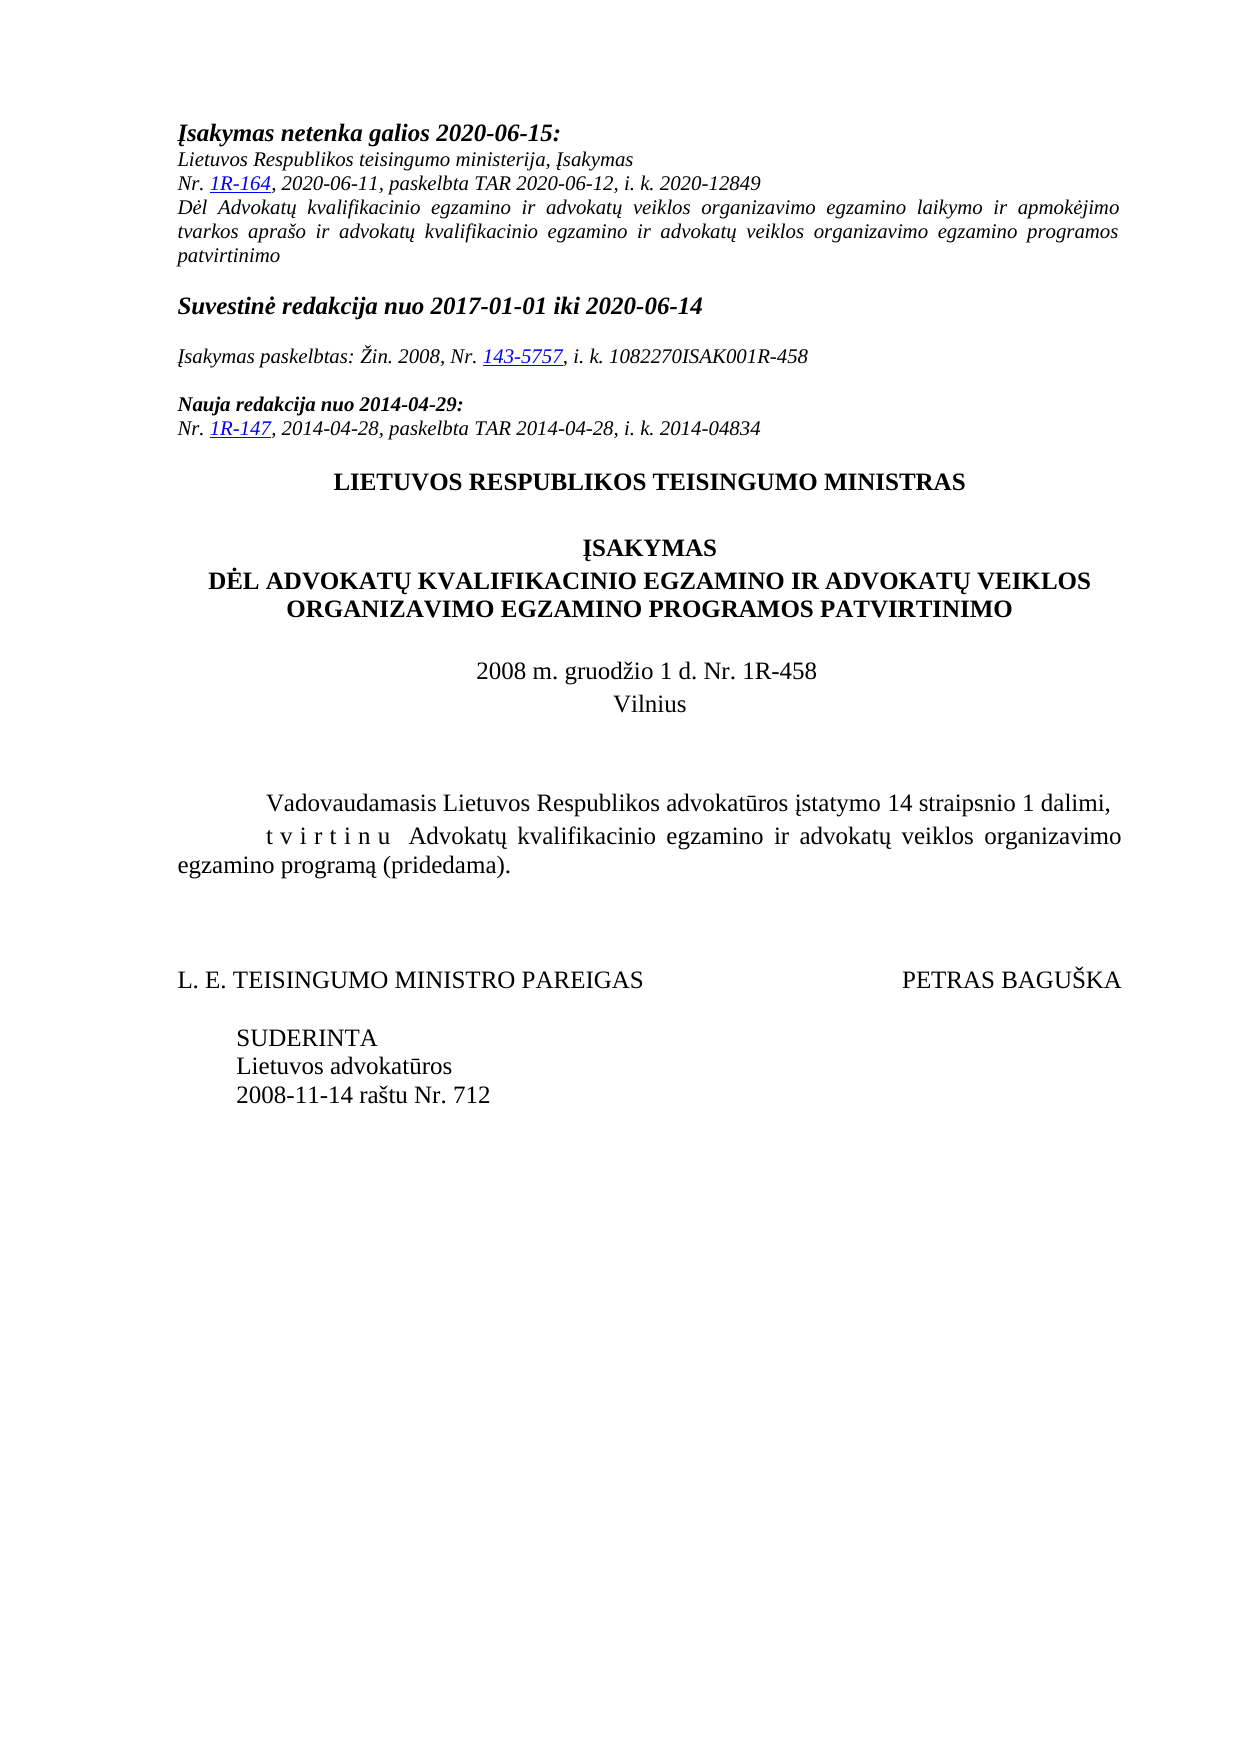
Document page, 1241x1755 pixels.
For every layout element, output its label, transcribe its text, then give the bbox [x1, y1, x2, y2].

text tvirtinu Advokatų kvalifikacinio egzamino ir advokatų veiklos organizavimo egzamino programą (pridedama). [177, 821, 1122, 879]
text Įsakymas netenka galios 2020-06-15: [177, 118, 1122, 147]
text Vadovaudamasis Lietuvos Respublikos advokatūros įstatymo 14 straipsnio 1 dalimi, [177, 788, 1122, 817]
text Nr. 1R-147, 2014-04-28, paskelbta TAR 2014-04-28, i. k. 2014-04834 [177, 416, 1122, 440]
text SUDERINTA [236, 1023, 1122, 1051]
text ĮSAKYMAS [177, 533, 1122, 561]
text DĖL ADVOKATŲ KVALIFIKACINIO EGZAMINO IR ADVOKATŲ VEIKLOS ORGANIZAVIMO EGZAMINO PROGRAMOS PATVIRTINIMO [177, 566, 1122, 623]
text Lietuvos Respublikos teisingumo ministerija, Įsakymas [177, 147, 1122, 171]
text Suvestinė redakcija nuo 2017-01-01 iki 2020-06-14 [177, 291, 1122, 320]
text LIETUVOS RESPUBLIKOS TEISINGUMO MINISTRAS [177, 467, 1122, 495]
text Vilnius [177, 689, 1122, 718]
text Nauja redakcija nuo 2014-04-29: [177, 392, 1122, 416]
text Dėl Advokatų kvalifikacinio egzamino ir advokatų veiklos organizavimo egzamino laikymo ir apmokėjimo tvarkos aprašo ir advokatų kvalifikacinio egzamino ir advokatų veiklos organizavimo egzamino programos patvirtinimo [177, 195, 1122, 267]
text Nr. 1R-164, 2020-06-11, paskelbta TAR 2020-06-12, i. k. 2020-12849 [177, 171, 1122, 195]
text L. E. TEISINGUMO MINISTRO PAREIGAS PETRAS BAGUŠKA [177, 965, 1122, 994]
text 2008 m. gruodžio 1 d. Nr. 1R-458 [177, 656, 1122, 685]
text Įsakymas paskelbtas: Žin. 2008, Nr. 143-5757, i. k. 1082270ISAK001R-458 [177, 344, 1122, 368]
text Lietuvos advokatūros [236, 1051, 1122, 1080]
text 2008-11-14 raštu Nr. 712 [236, 1080, 1122, 1109]
